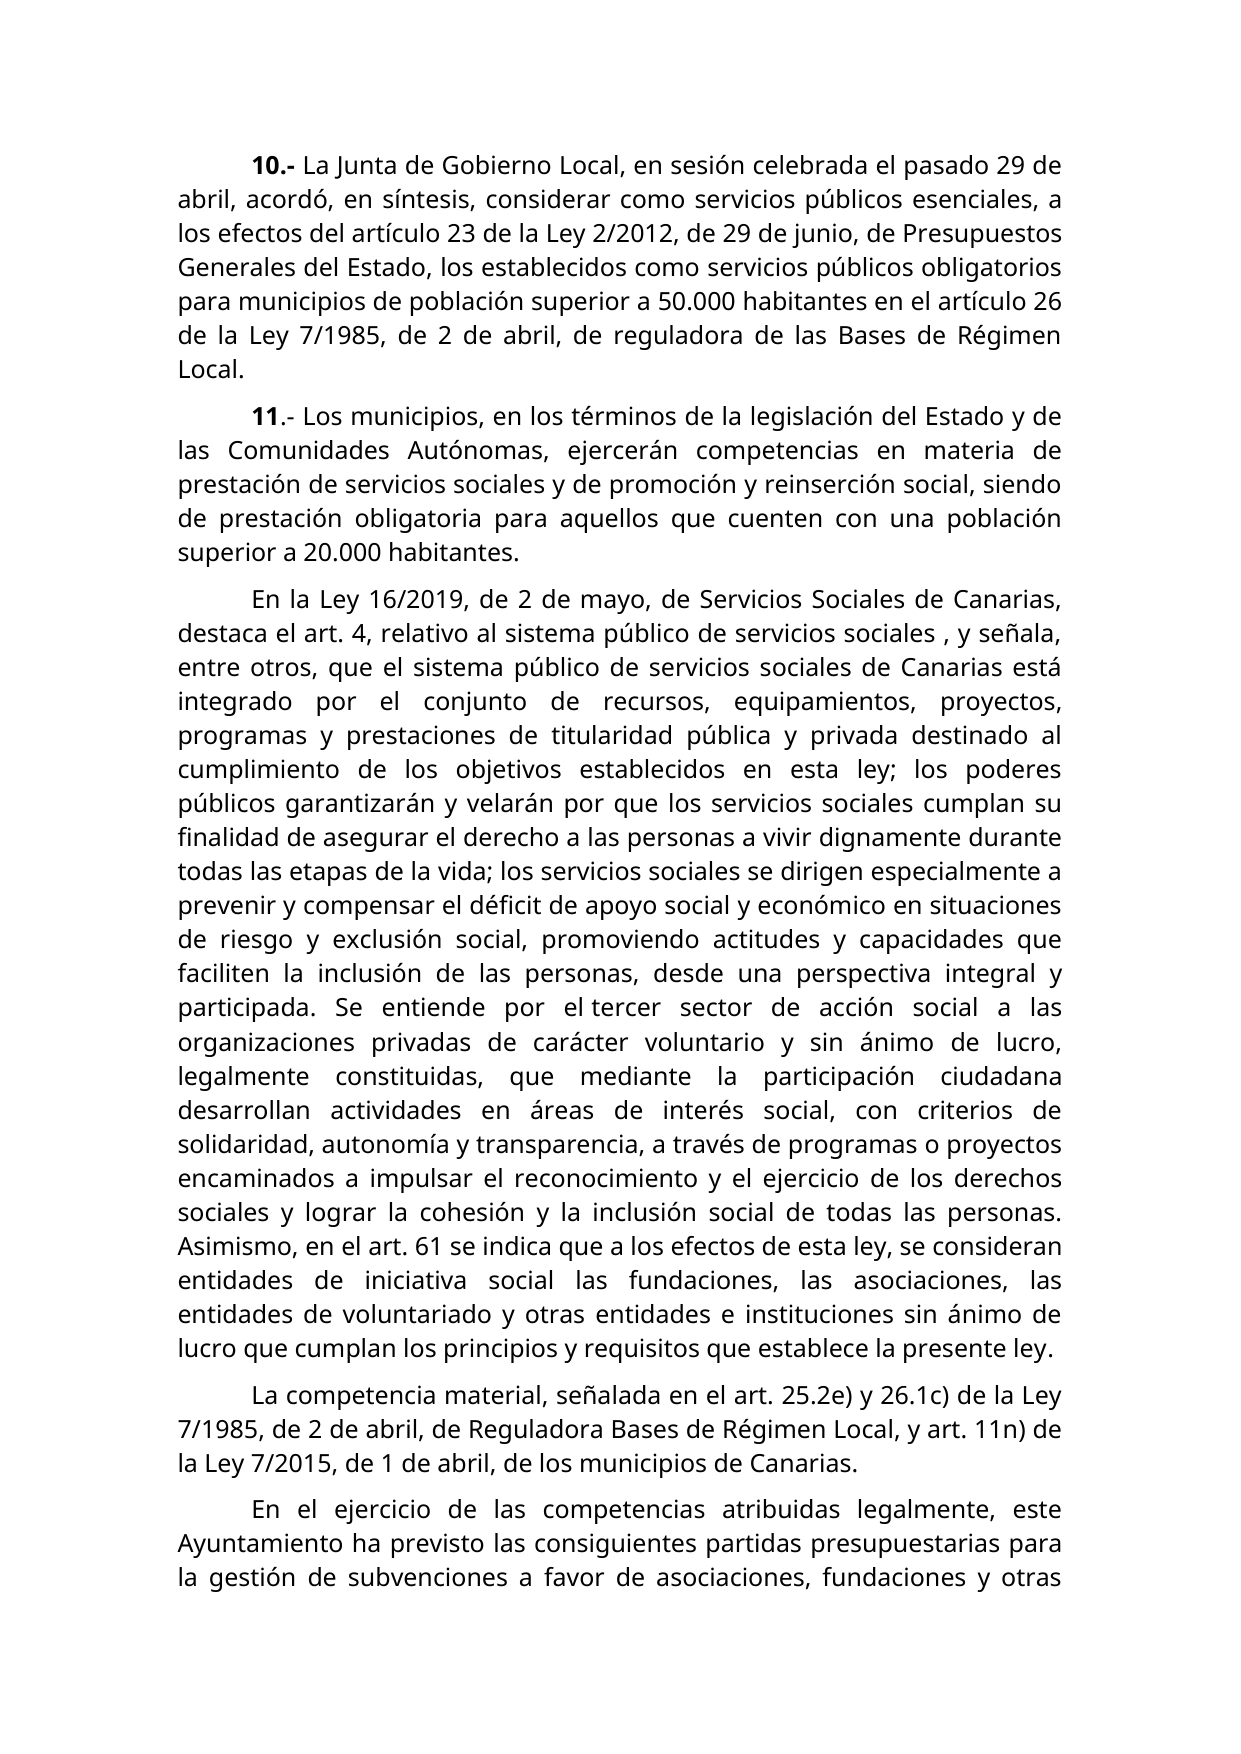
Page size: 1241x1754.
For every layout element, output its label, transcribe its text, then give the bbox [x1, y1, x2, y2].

text 11.- Los municipios, en los términos de la legislación del Estado y de las Comunidades Autónomas, ejercerán competencias en materia de prestación de servicios sociales y de promoción y reinserción social, siendo de prestación obligatoria para aquellos que cuenten con una población superior a 20.000 habitantes. [177, 398, 1063, 569]
text En el ejercicio de las competencias atribuidas legalmente, este Ayuntamiento ha previsto las consiguientes partidas presupuestarias para la gestión de subvenciones a favor de asociaciones, fundaciones y otras [177, 1492, 1063, 1594]
text 10.- La Junta de Gobierno Local, en sesión celebrada el pasado 29 de abril, acordó, en síntesis, considerar como servicios públicos esenciales, a los efectos del artículo 23 de la Ley 2/2012, de 29 de junio, de Presupuestos Generales del Estado, los establecidos como servicios públicos obligatorios para municipios de población superior a 50.000 habitantes en el artículo 26 de la Ley 7/1985, de 2 de abril, de reguladora de las Bases de Régimen Local. [177, 148, 1063, 386]
text La competencia material, señalada en el art. 25.2e) y 26.1c) de la Ley 7/1985, de 2 de abril, de Reguladora Bases de Régimen Local, y art. 11n) de la Ley 7/2015, de 1 de abril, de los municipios de Canarias. [177, 1377, 1063, 1479]
text En la Ley 16/2019, de 2 de mayo, de Servicios Sociales de Canarias, destaca el art. 4, relativo al sistema público de servicios sociales , y señala, entre otros, que el sistema público de servicios sociales de Canarias está integrado por el conjunto de recursos, equipamientos, proyectos, programas y prestaciones de titularidad pública y privada destinado al cumplimiento de los objetivos establecidos en esta ley; los poderes públicos garantizarán y velarán por que los servicios sociales cumplan su finalidad de asegurar el derecho a las personas a vivir dignamente durante todas las etapas de la vida; los servicios sociales se dirigen especialmente a prevenir y compensar el déficit de apoyo social y económico en situaciones de riesgo y exclusión social, promoviendo actitudes y capacidades que faciliten la inclusión de las personas, desde una perspectiva integral y participada. Se entiende por el tercer sector de acción social a las organizaciones privadas de carácter voluntario y sin ánimo de lucro, legalmente constituidas, que mediante la participación ciudadana desarrollan actividades en áreas de interés social, con criterios de solidaridad, autonomía y transparencia, a través de programas o proyectos encaminados a impulsar el reconocimiento y el ejercicio de los derechos sociales y lograr la cohesión y la inclusión social de todas las personas. Asimismo, en el art. 61 se indica que a los efectos de esta ley, se consideran entidades de iniciativa social las fundaciones, las asociaciones, las entidades de voluntariado y otras entidades e instituciones sin ánimo de lucro que cumplan los principios y requisitos que establece la presente ley. [177, 581, 1063, 1365]
